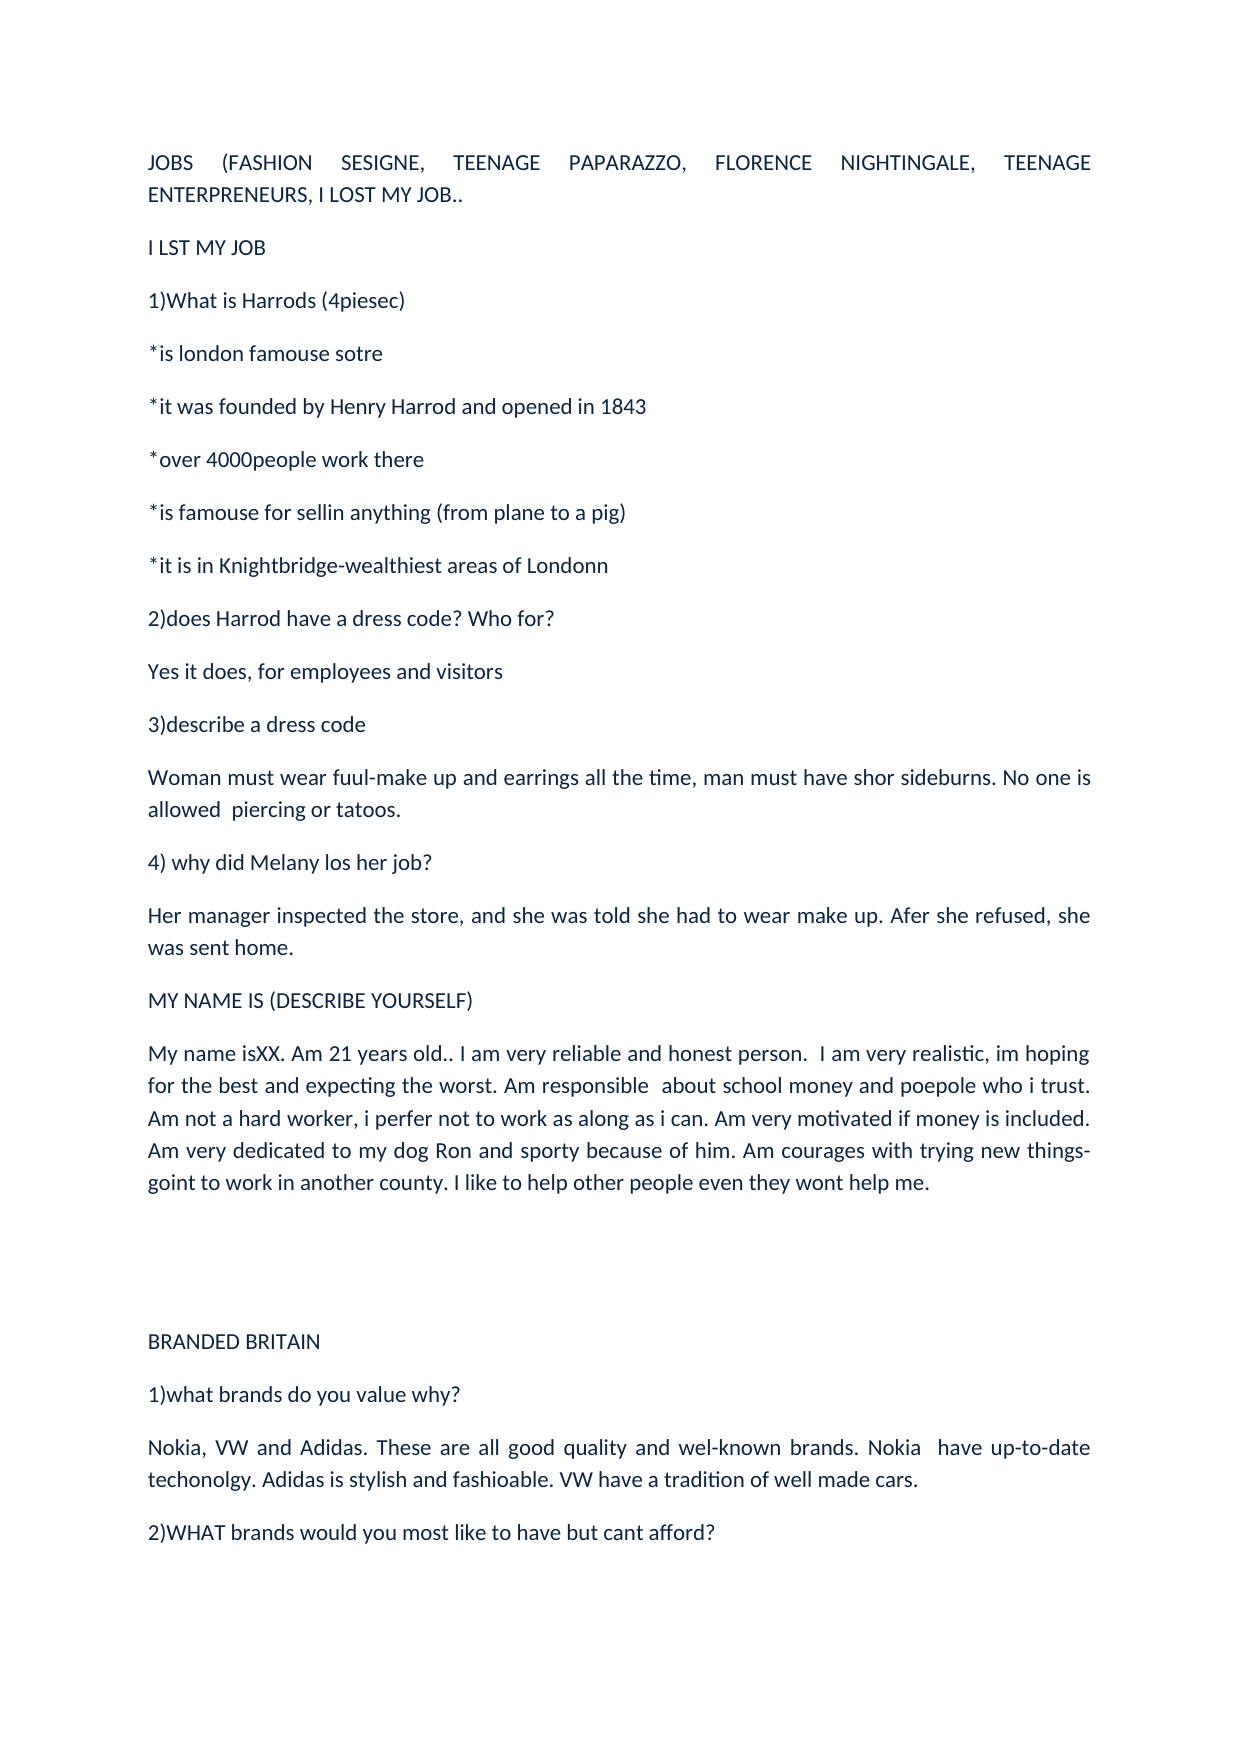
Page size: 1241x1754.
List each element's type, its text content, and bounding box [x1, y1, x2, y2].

text *is famouse for sellin anything (from plane to a pig) [148, 498, 1093, 526]
text MY NAME IS (DESCRIBE YOURSELF) [148, 986, 1093, 1014]
text *is london famouse sotre [148, 339, 1093, 367]
text I LST MY JOB [148, 233, 1093, 261]
text Nokia, VW and Adidas. These are all good quality and wel-known brands. Nokia have up-to-date techonolgy. Adidas is stylish and fashioable. VW have a tradition of well made cars. [148, 1433, 1093, 1493]
text BRANDED BRITAIN [148, 1327, 1093, 1355]
text 2)WHAT brands would you most like to have but cant afford? [148, 1518, 1093, 1547]
text 2)does Harrod have a dress code? Who for? [148, 604, 1093, 632]
text 1)what brands do you value why? [148, 1380, 1093, 1408]
text *it was founded by Henry Harrod and opened in 1843 [148, 392, 1093, 420]
text Her manager inspected the store, and she was told she had to wear make up. Afer she refused, she was sent home. [148, 901, 1093, 961]
text *it is in Knightbridge-wealthiest areas of Londonn [148, 551, 1093, 579]
text 3)describe a dress code [148, 710, 1093, 738]
text Woman must wear fuul-make up and earrings all the time, man must have shor sideburns. No one is allowed piercing or tatoos. [148, 763, 1093, 823]
text My name isXX. Am 21 years old.. I am very reliable and honest person. I am very realistic, im hoping for the best and expecting the worst. Am responsible about school money and poepole who i trust. Am not a hard worker, i perfer not to work as along as i can. Am very motivated if money is included. Am very dedicated to my dog Ron and sporty because of him. Am courages with trying new things-goint to work in another county. I like to help other people even they wont help me. [148, 1039, 1093, 1196]
text Yes it does, for employees and visitors [148, 657, 1093, 685]
text 1)What is Harrods (4piesec) [148, 286, 1093, 314]
text *over 4000people work there [148, 445, 1093, 473]
text JOBS (FASHION SESIGNE, TEENAGE PAPARAZZO, FLORENCE NIGHTINGALE, TEENAGE ENTERPRENEURS, I LOST MY JOB.. [148, 148, 1093, 208]
text 4) why did Melany los her job? [148, 848, 1093, 876]
